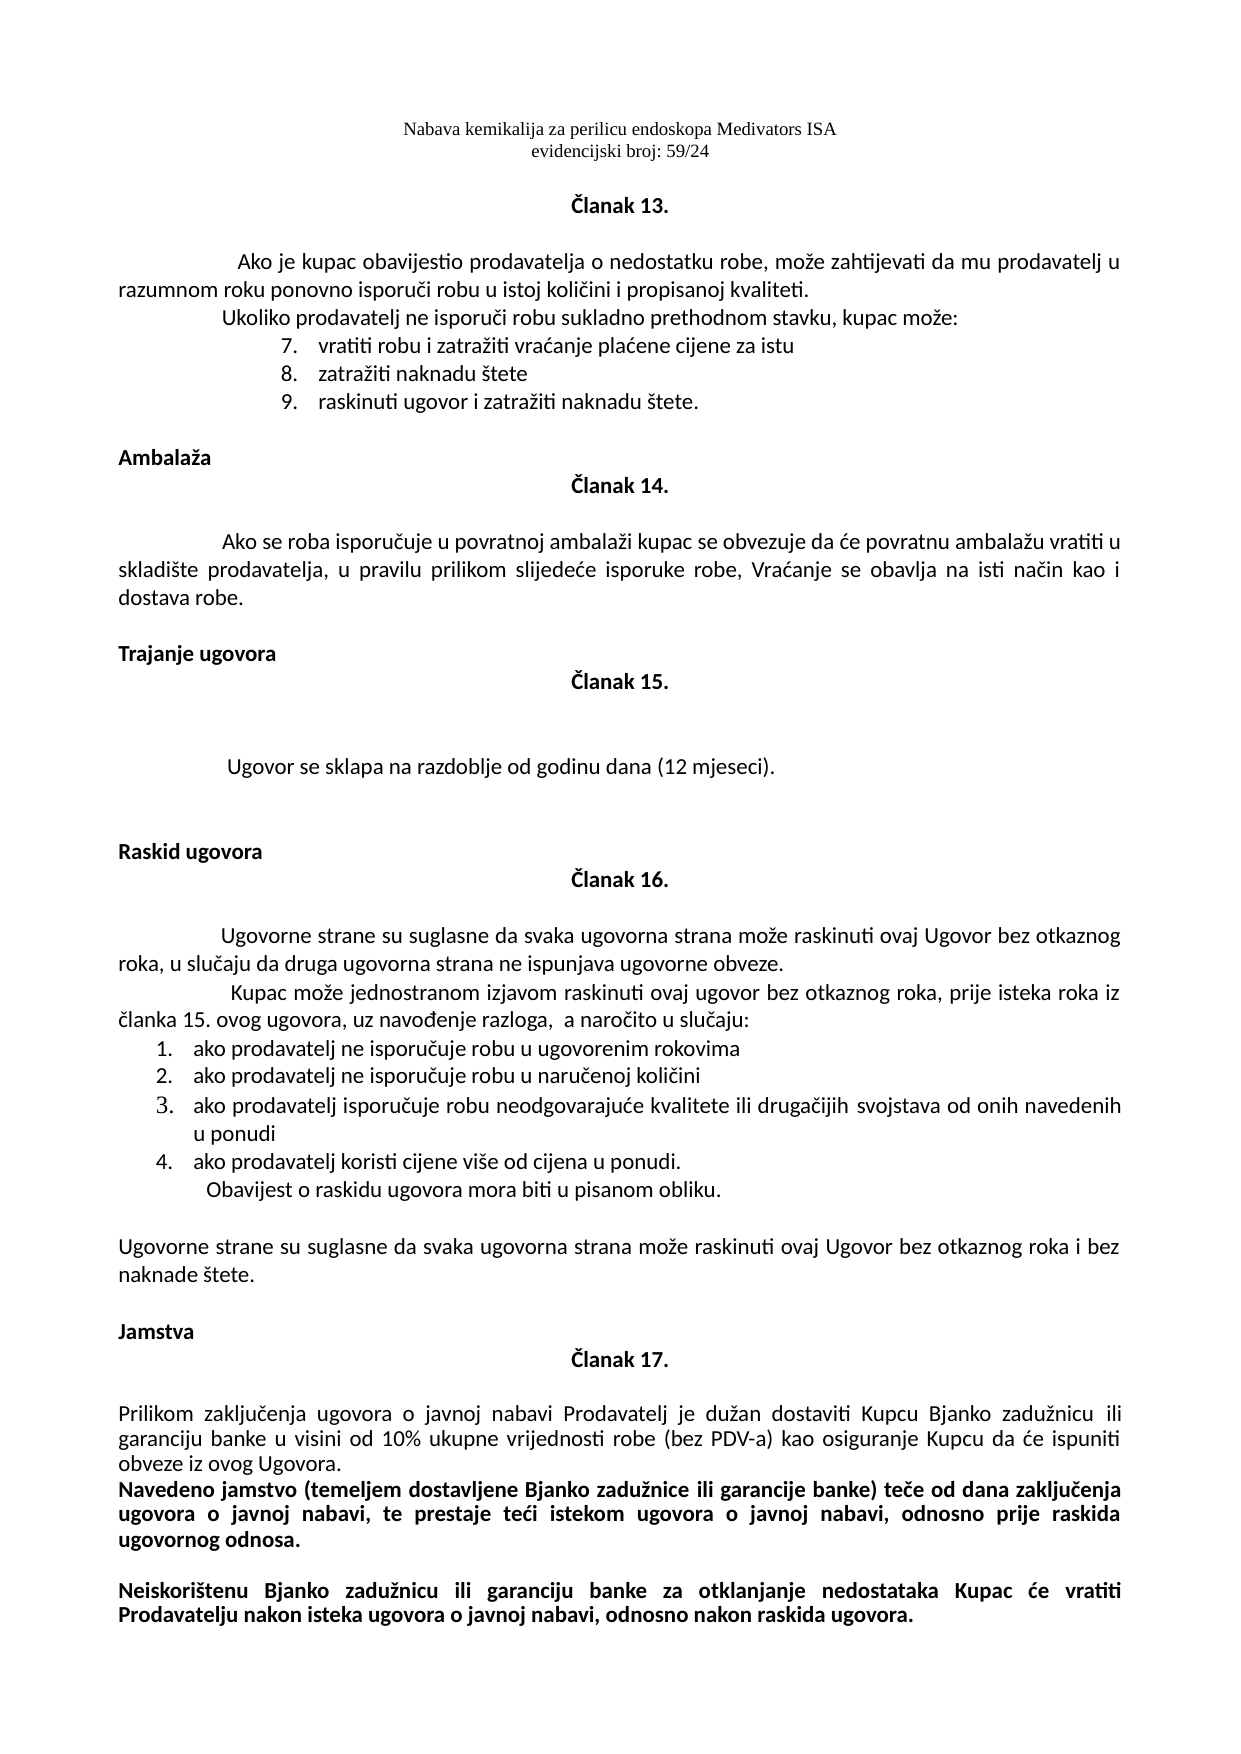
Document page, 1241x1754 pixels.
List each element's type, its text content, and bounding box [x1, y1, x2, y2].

text Članak 15. [118, 667, 1122, 695]
text Raskid ugovora [118, 837, 1122, 866]
text Navedeno jamstvo (temeljem dostavljene Bjanko zadužnice ili garancije banke) teče od dana zaključenja ugovora o javnoj nabavi, te prestaje teći istekom ugovora o javnoj nabavi, odnosno prije raskida ugovornog odnosa. [118, 1477, 1122, 1553]
text Ako je kupac obavijestio prodavatelja o nedostatku robe, može zahtijevati da mu prodavatelj u razumnom roku ponovno isporuči robu u istoj količini i propisanoj kvaliteti. [118, 247, 1122, 303]
list ako prodavatelj isporučuje robu neodgovarajuće kvalitete ili drugačijih svojstava od onih navedenih u ponudi [156, 1090, 1122, 1147]
list vratiti robu i zatražiti vraćanje plaćene cijene za istu [281, 331, 1122, 359]
text Trajanje ugovora [118, 639, 1122, 667]
list zatražiti naknadu štete [281, 359, 1122, 387]
text Članak 16. [118, 866, 1122, 893]
text Obavijest o raskidu ugovora mora biti u pisanom obliku. [118, 1175, 1122, 1203]
text Ako se roba isporučuje u povratnoj ambalaži kupac se obvezuje da će povratnu ambalažu vratiti u skladište prodavatelja, u pravilu prilikom slijedeće isporuke robe, Vraćanje se obavlja na isti način kao i dostava robe. [118, 527, 1122, 611]
text Kupac može jednostranom izjavom raskinuti ovaj ugovor bez otkaznog roka, prije isteka roka iz članka 15. ovog ugovora, uz navođenje razloga, a naročito u slučaju: [118, 978, 1122, 1034]
text Ugovorne strane su suglasne da svaka ugovorna strana može raskinuti ovaj Ugovor bez otkaznog roka, u slučaju da druga ugovorna strana ne ispunjava ugovorne obveze. [118, 922, 1122, 978]
text Ambalaža [118, 443, 1122, 471]
list ako prodavatelj ne isporučuje robu u ugovorenim rokovima [156, 1034, 1122, 1062]
text Jamstva [118, 1317, 1122, 1345]
text Neiskorištenu Bjanko zadužnicu ili garanciju banke za otklanjanje nedostataka Kupac će vratiti Prodavatelju nakon isteka ugovora o javnoj nabavi, odnosno nakon raskida ugovora. [118, 1578, 1122, 1629]
list ako prodavatelj koristi cijene više od cijena u ponudi. [156, 1147, 1122, 1175]
text Prilikom zaključenja ugovora o javnoj nabavi Prodavatelj je dužan dostaviti Kupcu Bjanko zadužnicu ili garanciju banke u visini od 10% ukupne vrijednosti robe (bez PDV-a) kao osiguranje Kupcu da će ispuniti obveze iz ovog Ugovora. [118, 1401, 1122, 1477]
list ako prodavatelj ne isporučuje robu u naručenoj količini [156, 1062, 1122, 1090]
text Članak 17. [118, 1345, 1122, 1373]
text Ugovorne strane su suglasne da svaka ugovorna strana može raskinuti ovaj Ugovor bez otkaznog roka i bez naknade štete. [118, 1232, 1122, 1288]
text Članak 14. [118, 471, 1122, 499]
text Ukoliko prodavatelj ne isporuči robu sukladno prethodnom stavku, kupac može: [118, 303, 1122, 331]
text Ugovor se sklapa na razdoblje od godinu dana (12 mjeseci). [118, 752, 1122, 780]
text Članak 13. [118, 191, 1122, 219]
list raskinuti ugovor i zatražiti naknadu štete. [281, 387, 1122, 415]
